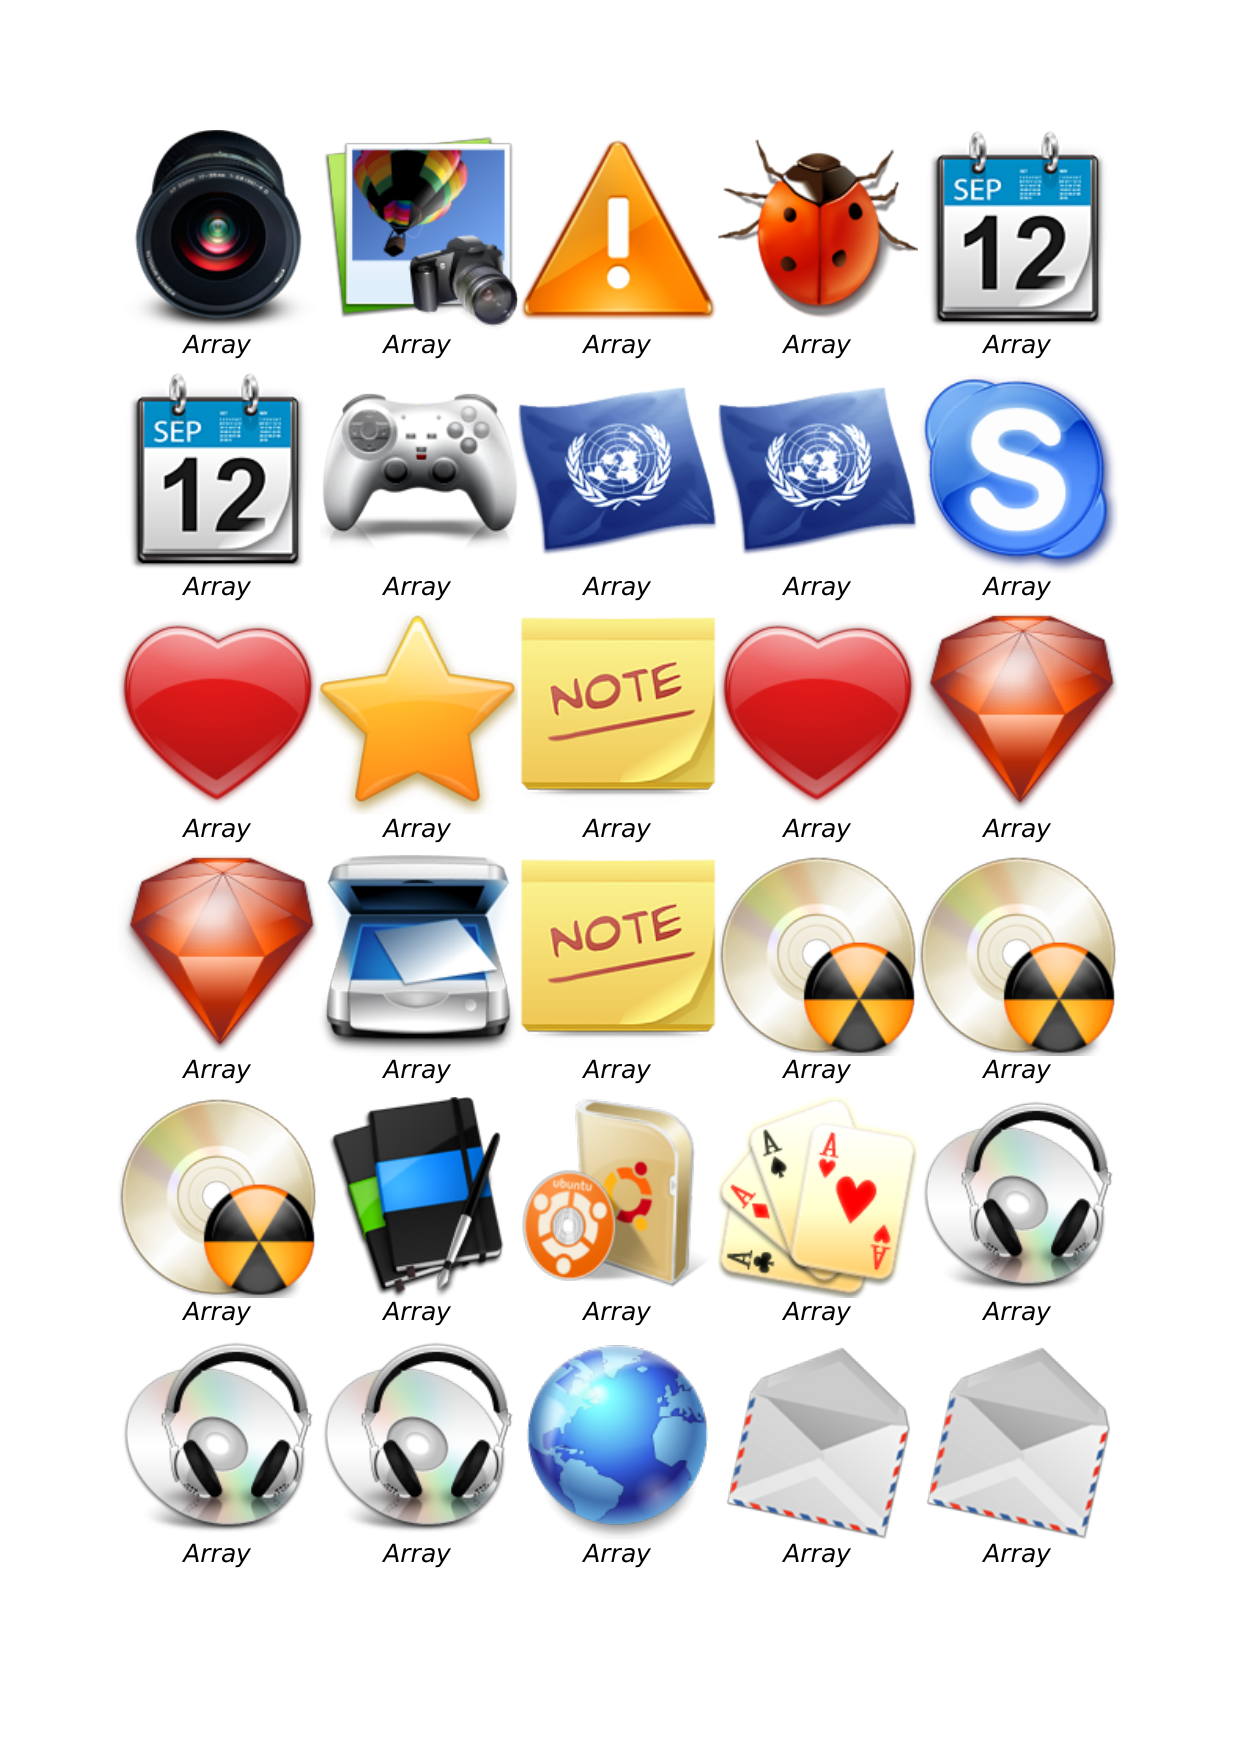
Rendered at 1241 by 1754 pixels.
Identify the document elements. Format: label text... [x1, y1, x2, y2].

text Array [118, 1539, 318, 1568]
text Array [718, 573, 918, 601]
text Array [918, 573, 1118, 601]
text Array [518, 1056, 718, 1085]
text Array [918, 1298, 1118, 1326]
picture [118, 855, 1119, 1056]
text Array [118, 573, 318, 601]
text Array [518, 1539, 718, 1568]
text Array [318, 1539, 518, 1568]
text Array [318, 573, 518, 601]
picture [118, 130, 1119, 331]
text Array [718, 1298, 918, 1326]
text Array [118, 1298, 318, 1326]
picture [118, 1338, 1119, 1539]
text Array [518, 1298, 718, 1326]
text Array [918, 331, 1118, 360]
text Array [318, 814, 518, 843]
picture [118, 372, 1119, 573]
text Array [318, 1298, 518, 1326]
text Array [918, 814, 1118, 843]
text Array [718, 1539, 918, 1568]
text Array [718, 814, 918, 843]
text Array [318, 331, 518, 360]
text Array [718, 331, 918, 360]
text Array [118, 1056, 318, 1085]
text Array [518, 331, 718, 360]
text Array [318, 1056, 518, 1085]
text Array [118, 814, 318, 843]
picture [118, 613, 1119, 814]
text Array [518, 814, 718, 843]
text Array [118, 331, 318, 360]
text Array [918, 1539, 1118, 1568]
text Array [718, 1056, 918, 1085]
text Array [518, 573, 718, 601]
text Array [918, 1056, 1118, 1085]
picture [118, 1097, 1119, 1298]
